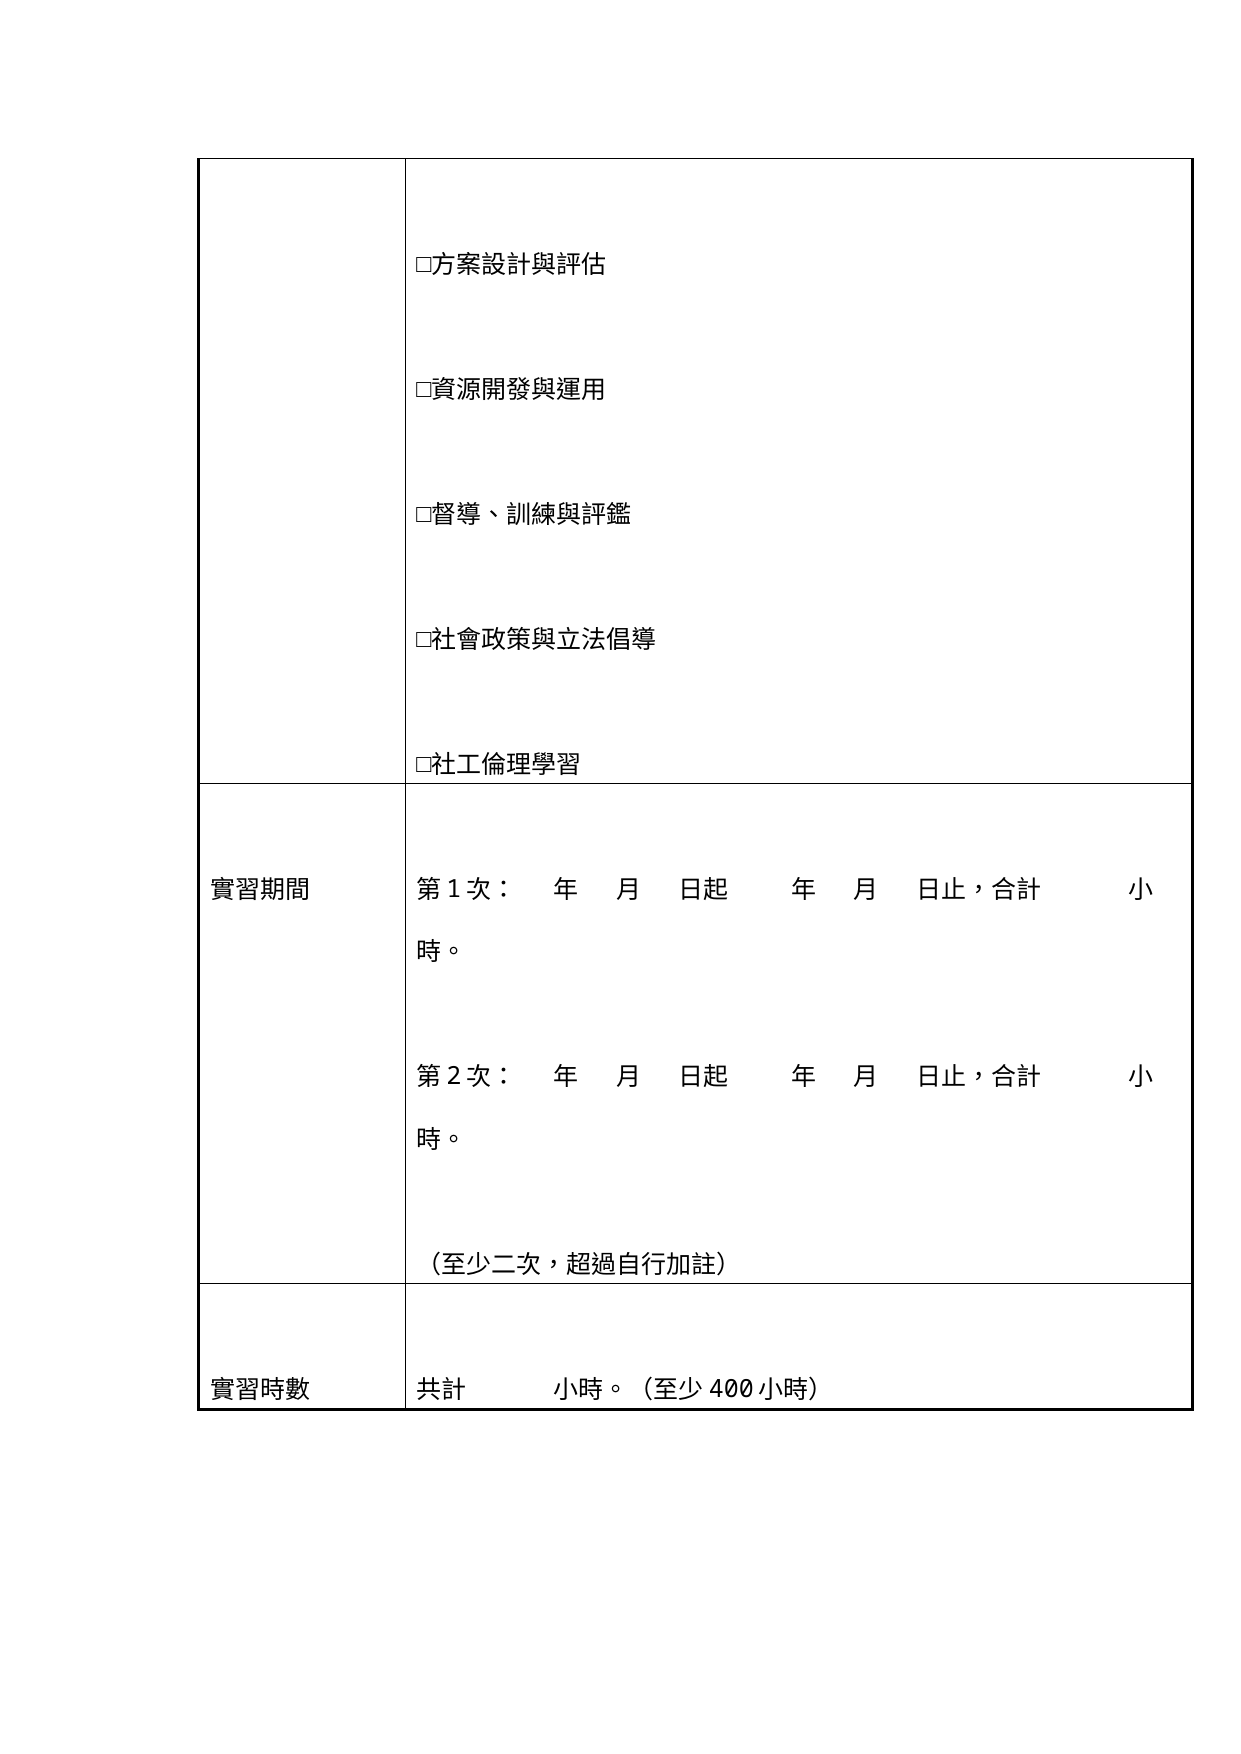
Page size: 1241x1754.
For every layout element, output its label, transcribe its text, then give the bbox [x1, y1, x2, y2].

table_cell 實習期間 [200, 784, 405, 1283]
table_cell [200, 159, 405, 783]
table_cell 第1次： 年 月 日起 年 月 日止，合計 小時。 第2次： 年 月 日起 年 月 日止，合計 小時。 （至少二次，超過自行加註） [406, 784, 1191, 1283]
table_cell □方案設計與評估 □資源開發與運用 □督導、訓練與評鑑 □社會政策與立法倡導 □社工倫理學習 [406, 159, 1191, 783]
table_cell 實習時數 [200, 1284, 405, 1408]
table_cell 共計 小時。（至少400小時） [406, 1284, 1191, 1408]
